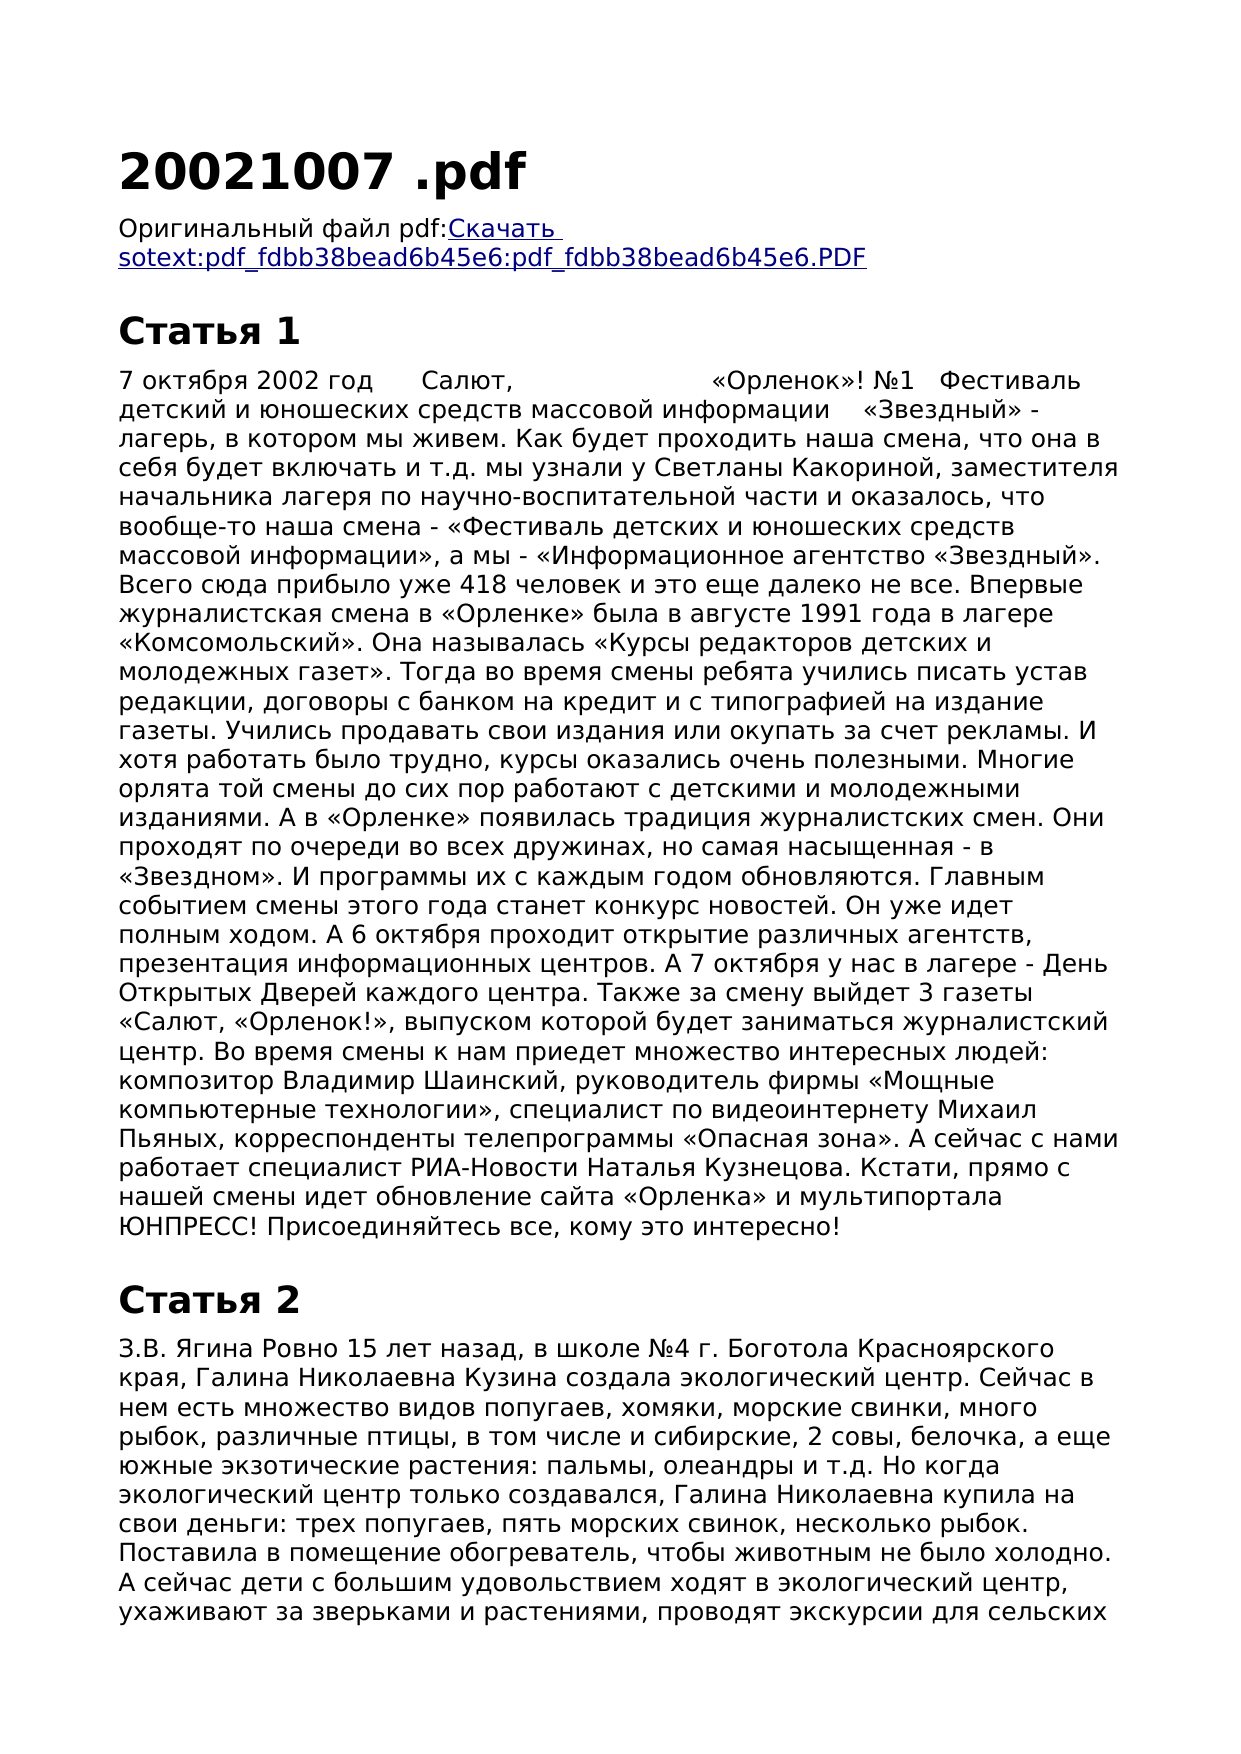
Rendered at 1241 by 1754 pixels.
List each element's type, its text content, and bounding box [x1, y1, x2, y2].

text Оригинальный файл pdf:Скачать sotext:pdf_fdbb38bead6b45e6:pdf_fdbb38bead6b45e6.PDF [118, 214, 1122, 272]
subtitle 20021007 .pdf [118, 143, 1122, 201]
subtitle Статья 2 [118, 1278, 1122, 1322]
subtitle Статья 1 [118, 310, 1122, 353]
text 7 октября 2002 год Салют, «Орленок»! №1 Фестиваль детский и юношеских средств массовой информации «Звездный» - лагерь, в котором мы живем. Как будет проходить наша смена, что она в себя будет включать и т.д. мы узнали у Светланы Какориной, заместителя начальника лагеря по научно-воспитательной части и оказалось, что вообще-то наша смена - «Фестиваль детских и юношеских средств массовой информации», а мы - «Информационное агентство «Звездный». Всего сюда прибыло уже 418 человек и это еще далеко не все. Впервые журналистская смена в «Орленке» была в августе 1991 года в лагере «Комсомольский». Она называлась «Курсы редакторов детских и молодежных газет». Тогда во время смены ребята учились писать устав редакции, договоры с банком на кредит и с типографией на издание газеты. Учились продавать свои издания или окупать за счет рекламы. И хотя работать было трудно, курсы оказались очень полезными. Многие орлята той смены до сих пор работают с детскими и молодежными изданиями. А в «Орленке» появилась традиция журналистских смен. Они проходят по очереди во всех дружинах, но самая насыщенная - в «Звездном». И программы их с каждым годом обновляются. Главным событием смены этого года станет конкурс новостей. Он уже идет полным ходом. А 6 октября проходит открытие различных агентств, презентация информационных центров. А 7 октября у нас в лагере - День Открытых Дверей каждого центра. Также за смену выйдет 3 газеты «Салют, «Орленок!», выпуском которой будет заниматься журналистский центр. Во время смены к нам приедет множество интересных людей: композитор Владимир Шаинский, руководитель фирмы «Мощные компьютерные технологии», специалист по видеоинтернету Михаил Пьяных, корреспонденты телепрограммы «Опасная зона». А сейчас с нами работает специалист РИА-Новости Наталья Кузнецова. Кстати, прямо с нашей смены идет обновление сайта «Орленка» и мультипортала ЮНПРЕСС! Присоединяйтесь все, кому это интересно! [118, 366, 1122, 1241]
text З.В. Ягина Ровно 15 лет назад, в школе №4 г. Боготола Красноярского края, Галина Николаевна Кузина создала экологический центр. Сейчас в нем есть множество видов попугаев, хомяки, морские свинки, много рыбок, различные птицы, в том числе и сибирские, 2 совы, белочка, а еще южные экзотические растения: пальмы, олеандры и т.д. Но когда экологический центр только создавался, Галина Николаевна купила на свои деньги: трех попугаев, пять морских свинок, несколько рыбок. Поставила в помещение обогреватель, чтобы животным не было холодно. А сейчас дети с большим удовольствием ходят в экологический центр, ухаживают за зверьками и растениями, проводят экскурсии для сельских [118, 1334, 1122, 1626]
